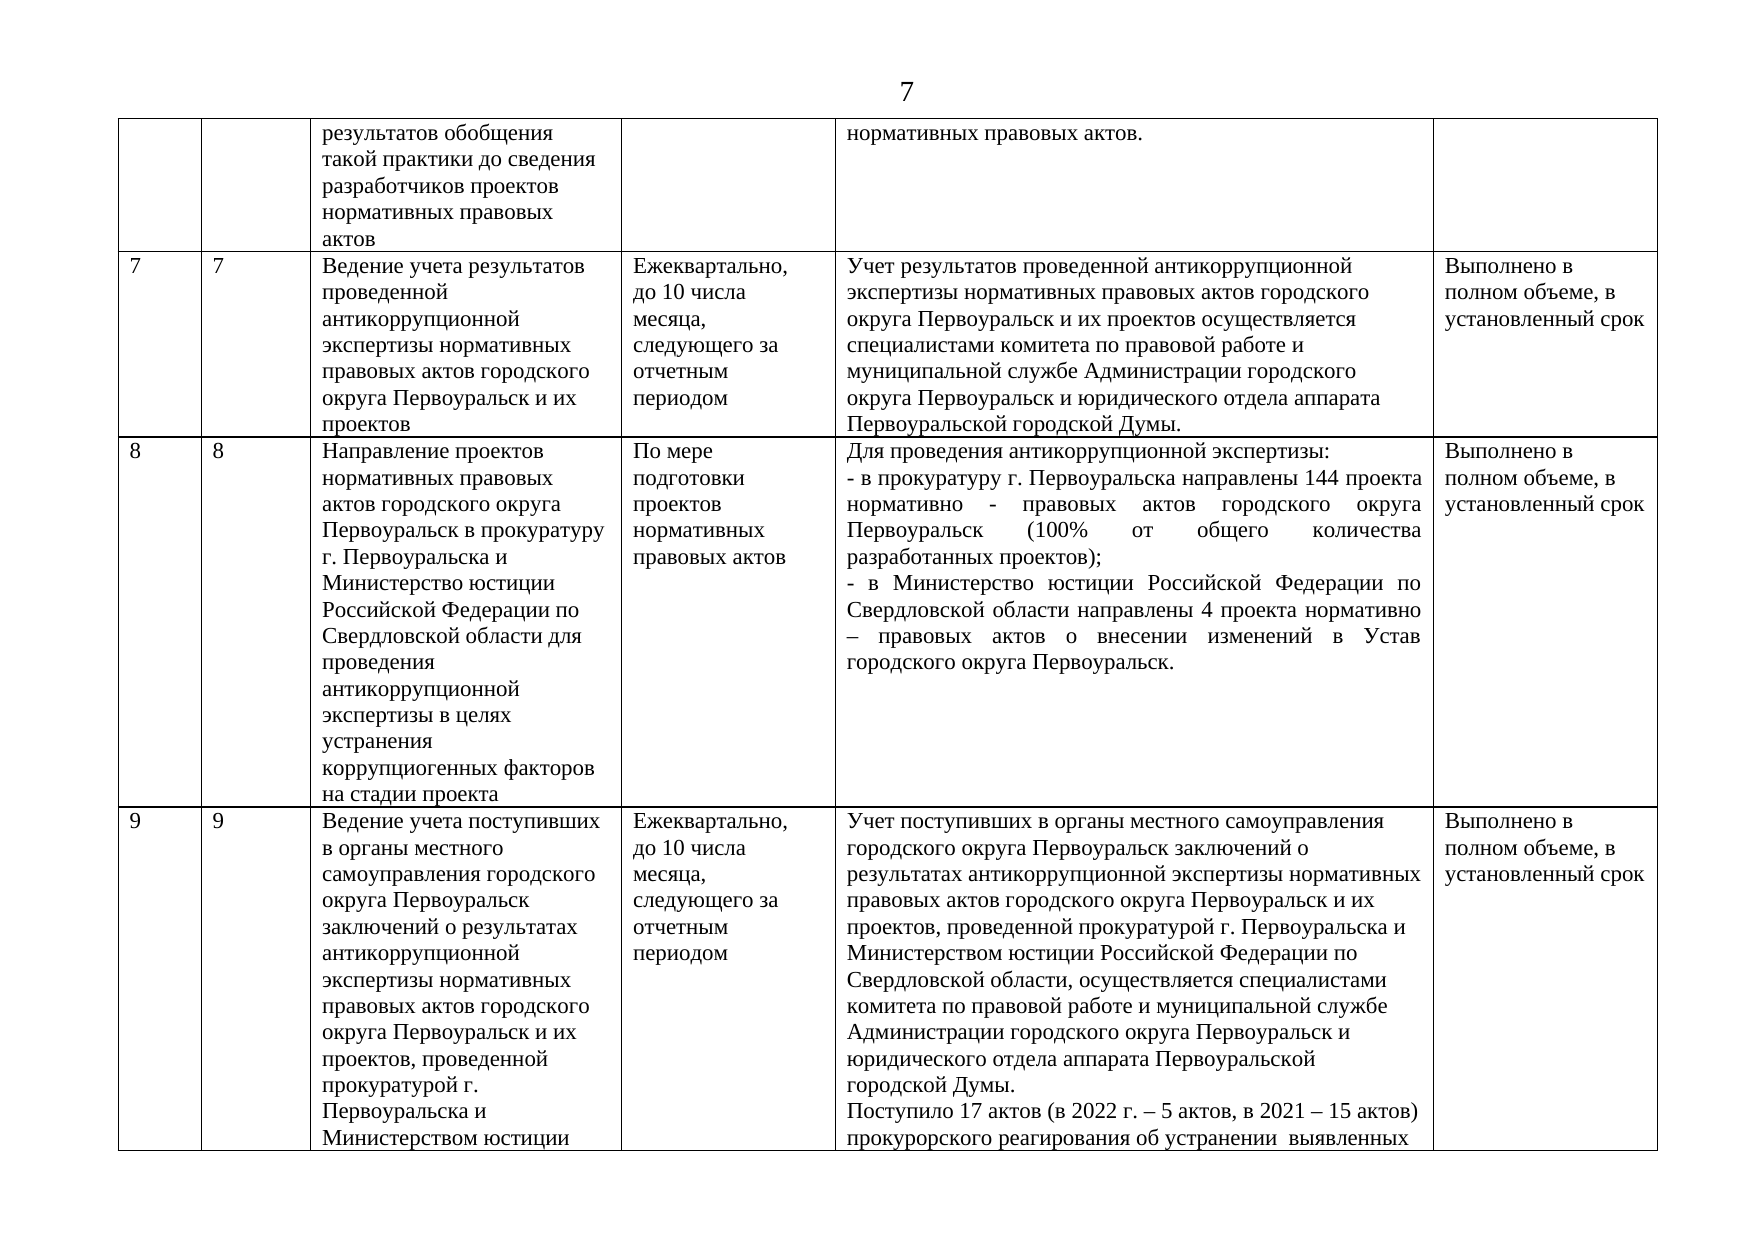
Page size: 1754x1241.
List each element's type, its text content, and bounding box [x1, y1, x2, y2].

table_cell 8 [202, 438, 310, 806]
table_cell Направление проектов нормативных правовых актов городского округа Первоуральск в прокуратуру г. Первоуральска и Министерство юстиции Российской Федерации по Свердловской области для проведения антикоррупционной экспертизы в целях устранения коррупциогенных факторов на стадии проекта [311, 438, 621, 806]
table_cell [1434, 119, 1657, 251]
table_cell 8 [119, 438, 201, 806]
table_cell По мере подготовки проектов нормативных правовых актов [622, 438, 835, 806]
table_cell 7 [119, 252, 201, 436]
table_cell нормативных правовых актов. [836, 119, 1433, 251]
table_cell Ведение учета результатов проведенной антикоррупционной экспертизы нормативных правовых актов городского округа Первоуральск и их проектов [311, 252, 621, 436]
table_cell [1658, 251, 1663, 436]
table_cell 9 [119, 808, 201, 1150]
table_cell Учет результатов проведенной антикоррупционной экспертизы нормативных правовых актов городского округа Первоуральск и их проектов осуществляется специалистами комитета по правовой работе и муниципальной службе Администрации городского округа Первоуральск и юридического отдела аппарата Первоуральской городской Думы. [836, 252, 1433, 436]
table_cell [622, 119, 835, 251]
table_cell [1658, 118, 1663, 251]
table_cell [202, 119, 310, 251]
table_cell [119, 119, 201, 251]
table_cell 7 [202, 252, 310, 436]
table_cell результатов обобщения такой практики до сведения разработчиков проектов нормативных правовых актов [311, 119, 621, 251]
table_cell 9 [202, 808, 310, 1150]
table_cell [1658, 436, 1663, 806]
table_cell Для проведения антикоррупционной экспертизы: - в прокуратуру г. Первоуральска направлены 144 проекта нормативно - правовых актов городского округа Первоуральск (100% от общего количества разработанных проектов); - в Министерство юстиции Российской Федерации по Свердловской области направлены 4 проекта нормативно – правовых актов о внесении изменений в Устав городского округа Первоуральск. [836, 438, 1433, 806]
table_cell Ведение учета поступивших в органы местного самоуправления городского округа Первоуральск заключений о результатах антикоррупционной экспертизы нормативных правовых актов городского округа Первоуральск и их проектов, проведенной прокуратурой г. Первоуральска и Министерством юстиции [311, 808, 621, 1150]
table_cell [1658, 806, 1663, 1150]
table_cell Ежеквартально, до 10 числа месяца, следующего за отчетным периодом [622, 252, 835, 436]
table_cell Ежеквартально, до 10 числа месяца, следующего за отчетным периодом [622, 808, 835, 1150]
table_cell Учет поступивших в органы местного самоуправления городского округа Первоуральск заключений о результатах антикоррупционной экспертизы нормативных правовых актов городского округа Первоуральск и их проектов, проведенной прокуратурой г. Первоуральска и Министерством юстиции Российской Федерации по Свердловской области, осуществляется специалистами комитета по правовой работе и муниципальной службе Администрации городского округа Первоуральск и юридического отдела аппарата Первоуральской городской Думы. Поступило 17 актов (в 2022 г. – 5 актов, в 2021 – 15 актов) прокурорского реагирования об устранении выявленных [836, 808, 1433, 1150]
table_cell Выполнено в полном объеме, в установленный срок [1434, 438, 1657, 806]
table_cell Выполнено в полном объеме, в установленный срок [1434, 252, 1657, 436]
table_cell Выполнено в полном объеме, в установленный срок [1434, 808, 1657, 1150]
